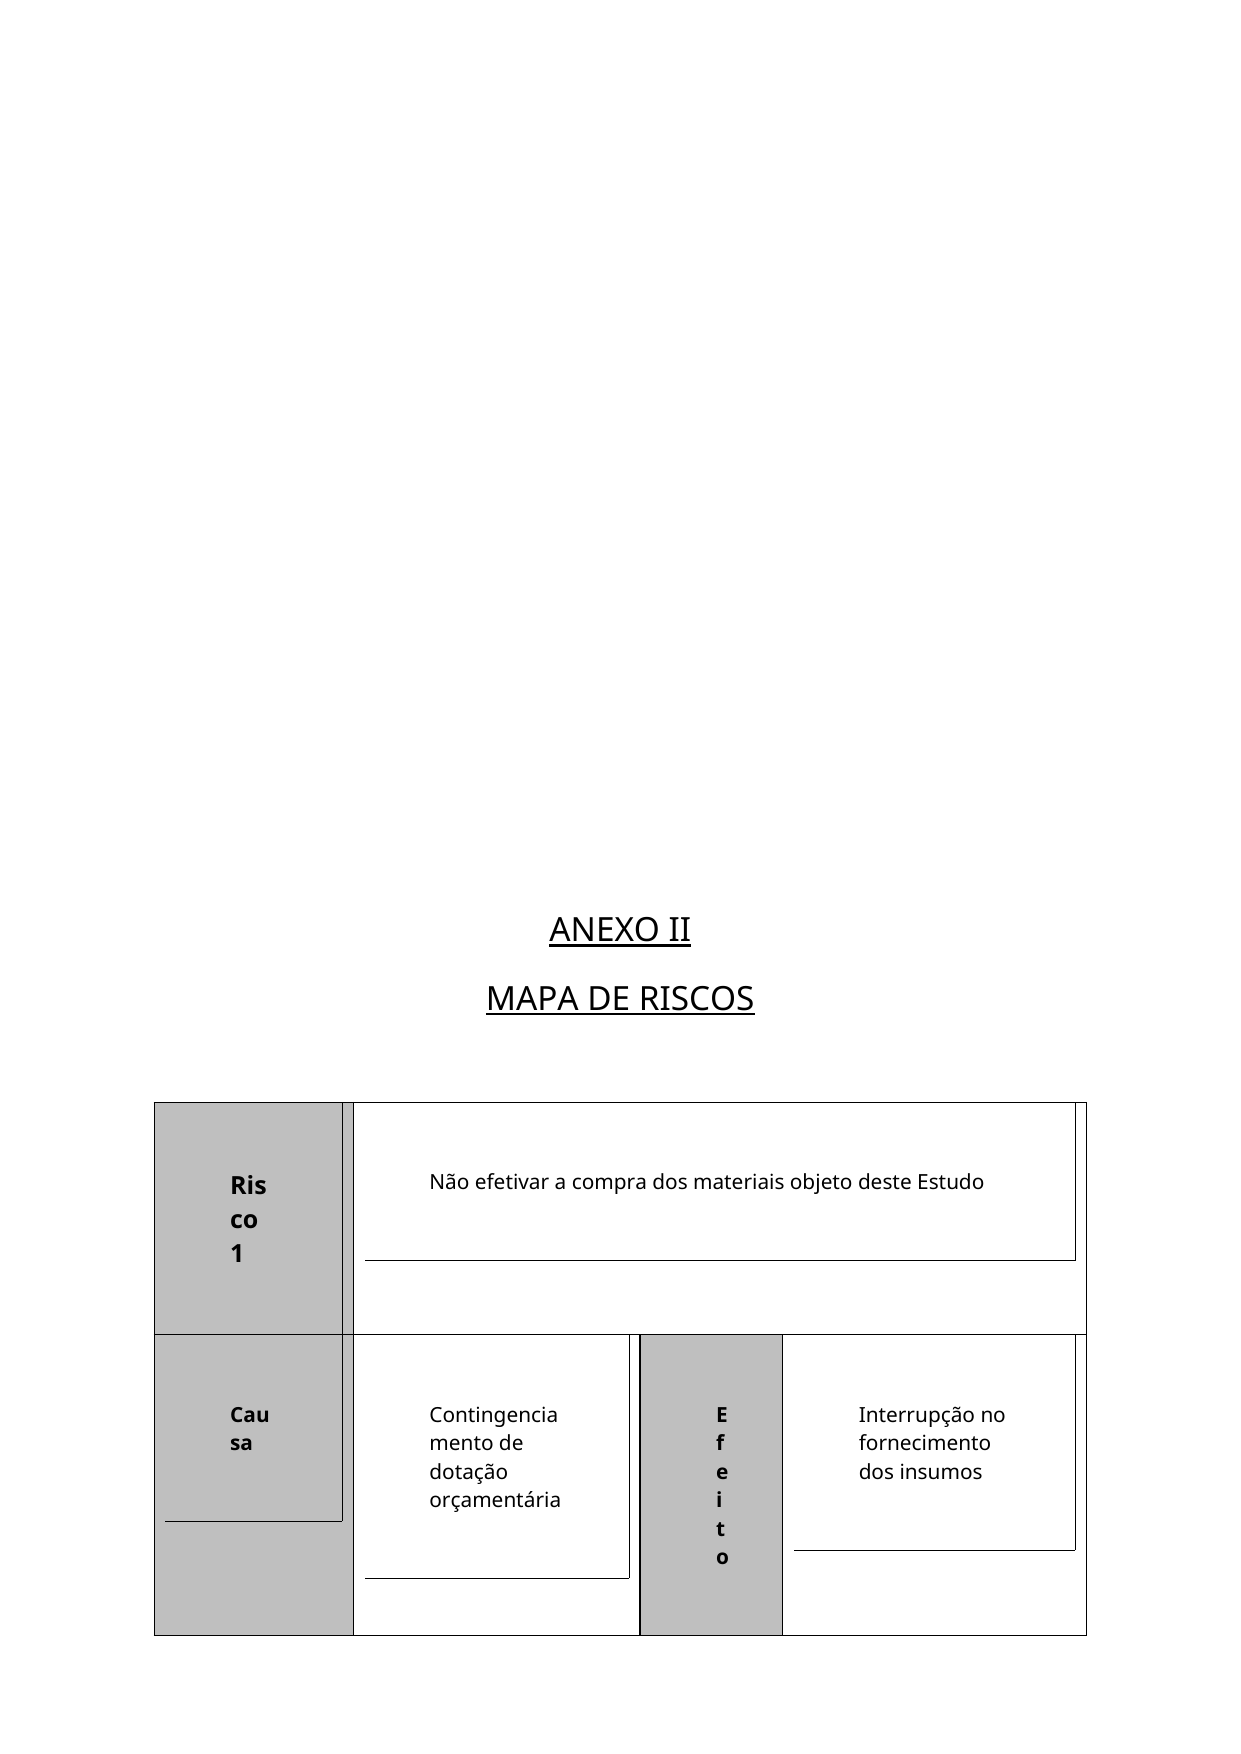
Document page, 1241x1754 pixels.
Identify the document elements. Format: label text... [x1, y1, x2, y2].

table_header Risco 1 [155, 1103, 342, 1334]
table_cell Interrupção no fornecimento dos insumos [783, 1335, 1086, 1635]
table_cell Causa [155, 1335, 353, 1635]
table_header Não efetivar a compra dos materiais objeto deste Estudo [354, 1103, 1086, 1334]
table_cell Efeito [641, 1335, 782, 1635]
text ANEXO II [118, 906, 1122, 952]
text MAPA DE RISCOS [118, 974, 1122, 1020]
table_cell Contingenciamento de dotação orçamentária [354, 1335, 639, 1635]
table_header [343, 1103, 353, 1334]
